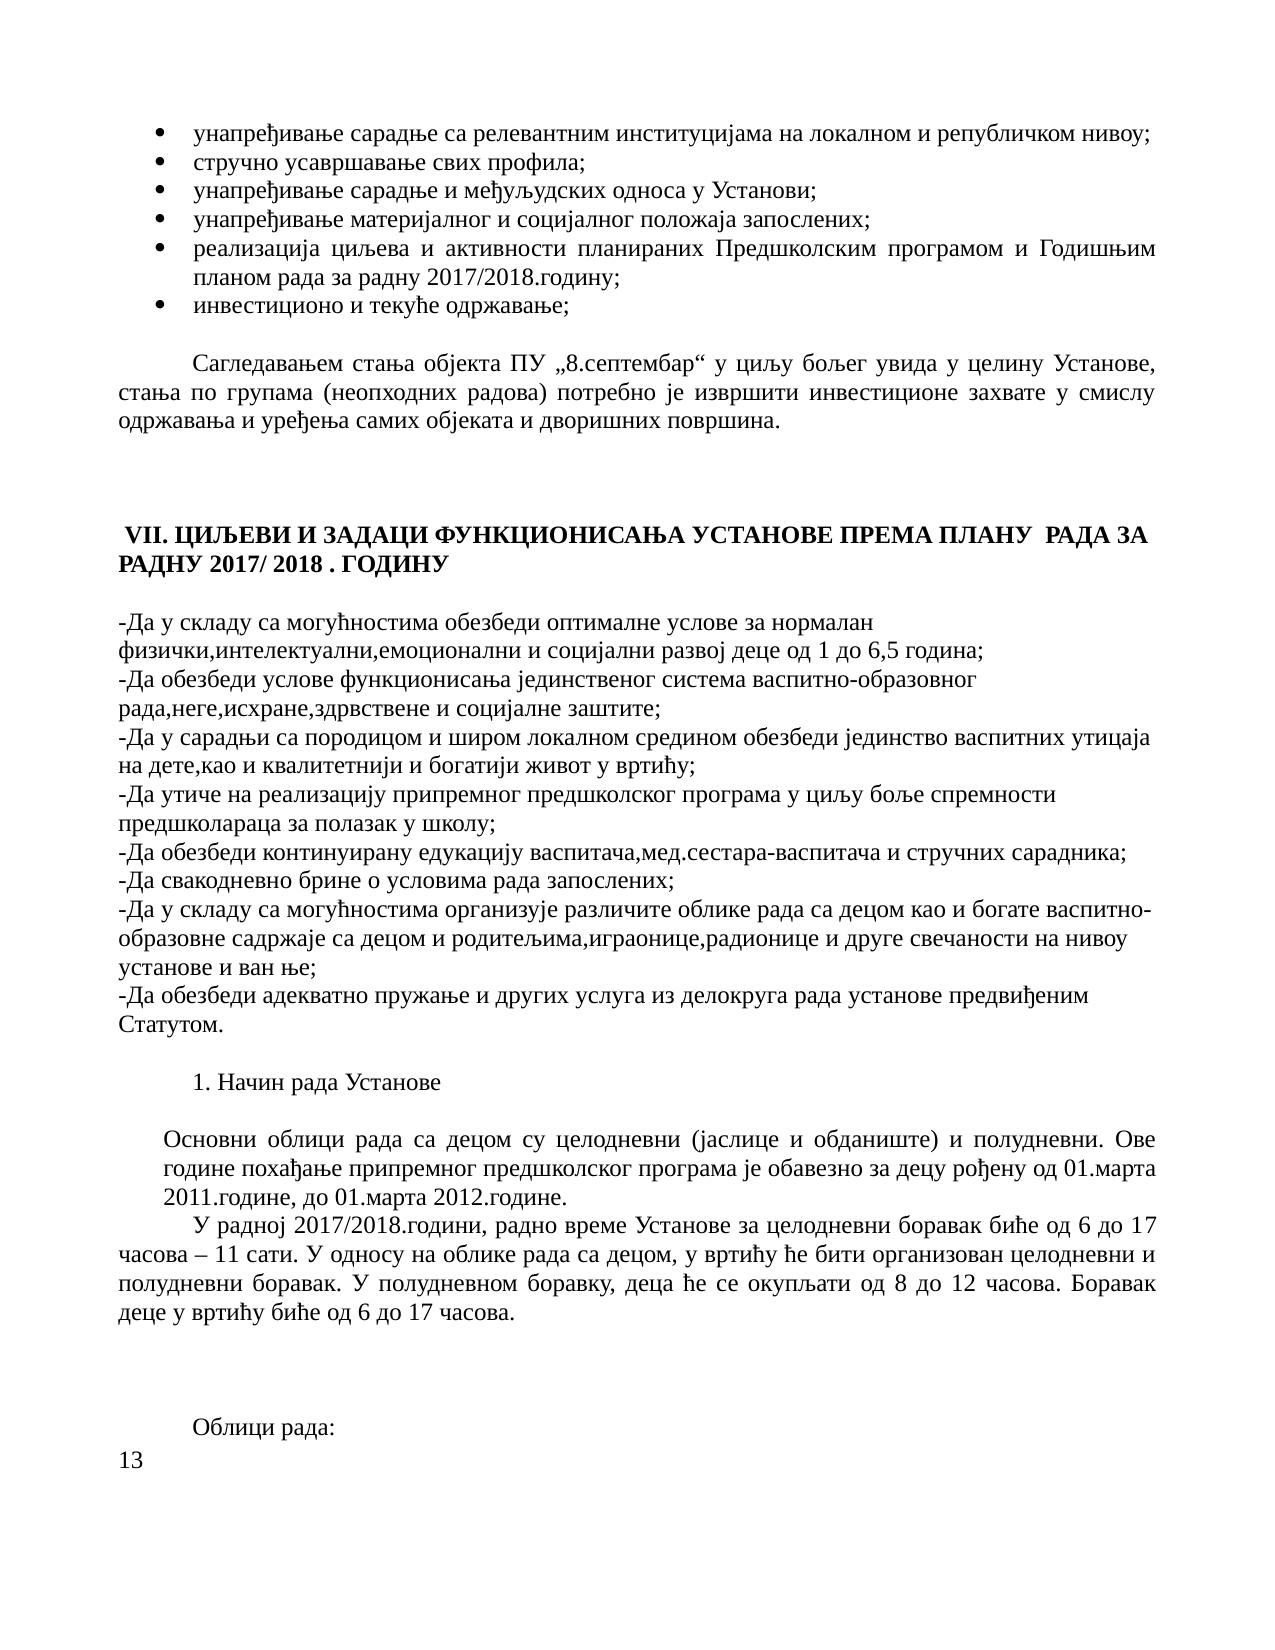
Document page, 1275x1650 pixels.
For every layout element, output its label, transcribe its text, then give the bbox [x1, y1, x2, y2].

text -Да у складу са могућностима организује различите облике рада са децом као и богате васпитно-образовне садржаје са децом и родитељима,играонице,радионице и друге свечаности на нивоу установе и ван ње; [118, 894, 1157, 981]
list стручно усавршавање свих профила; [156, 147, 1157, 176]
list инвестиционо и текуће одржавање; [156, 291, 1157, 319]
text -Да обезбеди адекватно пружање и других услуга из делокруга рада установе предвиђеним Статутом. [118, 981, 1157, 1038]
text -Да у складу са могућностима обезбеди оптималне услове за нормалан физички,интелектуални,емоционални и социјални развој деце од 1 до 6,5 година; [118, 607, 1157, 664]
text -Да свакодневно брине о условима рада запослених; [118, 866, 1157, 894]
list унапређивање материјалног и социјалног положаја запослених; [156, 204, 1157, 233]
text -Да обезбеди континуирану едукацију васпитача,мед.сестара-васпитача и стручних сарадника; [118, 837, 1157, 866]
text 1. Начин рада Установе [118, 1067, 1157, 1096]
text Сагледавањем стања објекта ПУ „8.септембар“ у циљу бољег увида у целину Установе, стања по групама (неопходних радова) потребно је извршити инвестиционе захвате у смислу одржавања и уређења самих објеката и дворишних површина. [118, 348, 1157, 434]
list унапређивање сарадње и међуљудских односа у Установи; [156, 176, 1157, 204]
list унапређивање сарадње са релевантним институцијама на локалном и републичком нивоу; [156, 118, 1157, 147]
list реализација циљева и активности планираних Предшколским програмом и Годишњим планом рада за радну 2017/2018.годину; [156, 233, 1157, 291]
text У радној 2017/2018.години, радно време Установе за целодневни боравак биће од 6 до 17 часова – 11 сати. У односу на облике рада са децом, у вртићу ће бити организован целодневни и полудневни боравак. У полудневном боравку, деца ће се окупљати од 8 до 12 часова. Боравак деце у вртићу биће од 6 до 17 часова. [118, 1211, 1157, 1326]
text -Да утиче на реализацију припремног предшколског програма у циљу боље спремности предшколараца за полазак у школу; [118, 779, 1157, 837]
text Облици рада: [118, 1412, 1157, 1441]
subtitle Основни облици рада са децом су целодневни (јаслице и обданиште) и полудневни. Ове године похађање припремног предшколског програма је обавезно за децу рођену од 01.марта 2011.године, до 01.марта 2012.године. [118, 1124, 1157, 1211]
text -Да обезбеди услове функционисања јединственог система васпитно-образовног рада,неге,исхране,здрвствене и социјалне заштите; [118, 664, 1157, 722]
text VII. ЦИЉЕВИ И ЗАДАЦИ ФУНКЦИОНИСАЊА УСТАНОВЕ ПРЕМА ПЛАНУ РАДА ЗА РАДНУ 2017/ 2018 . ГОДИНУ [118, 521, 1157, 578]
text -Да у сарадњи са породицом и широм локалном средином обезбеди јединство васпитних утицаја на дете,као и квалитетнији и богатији живот у вртићу; [118, 722, 1157, 779]
